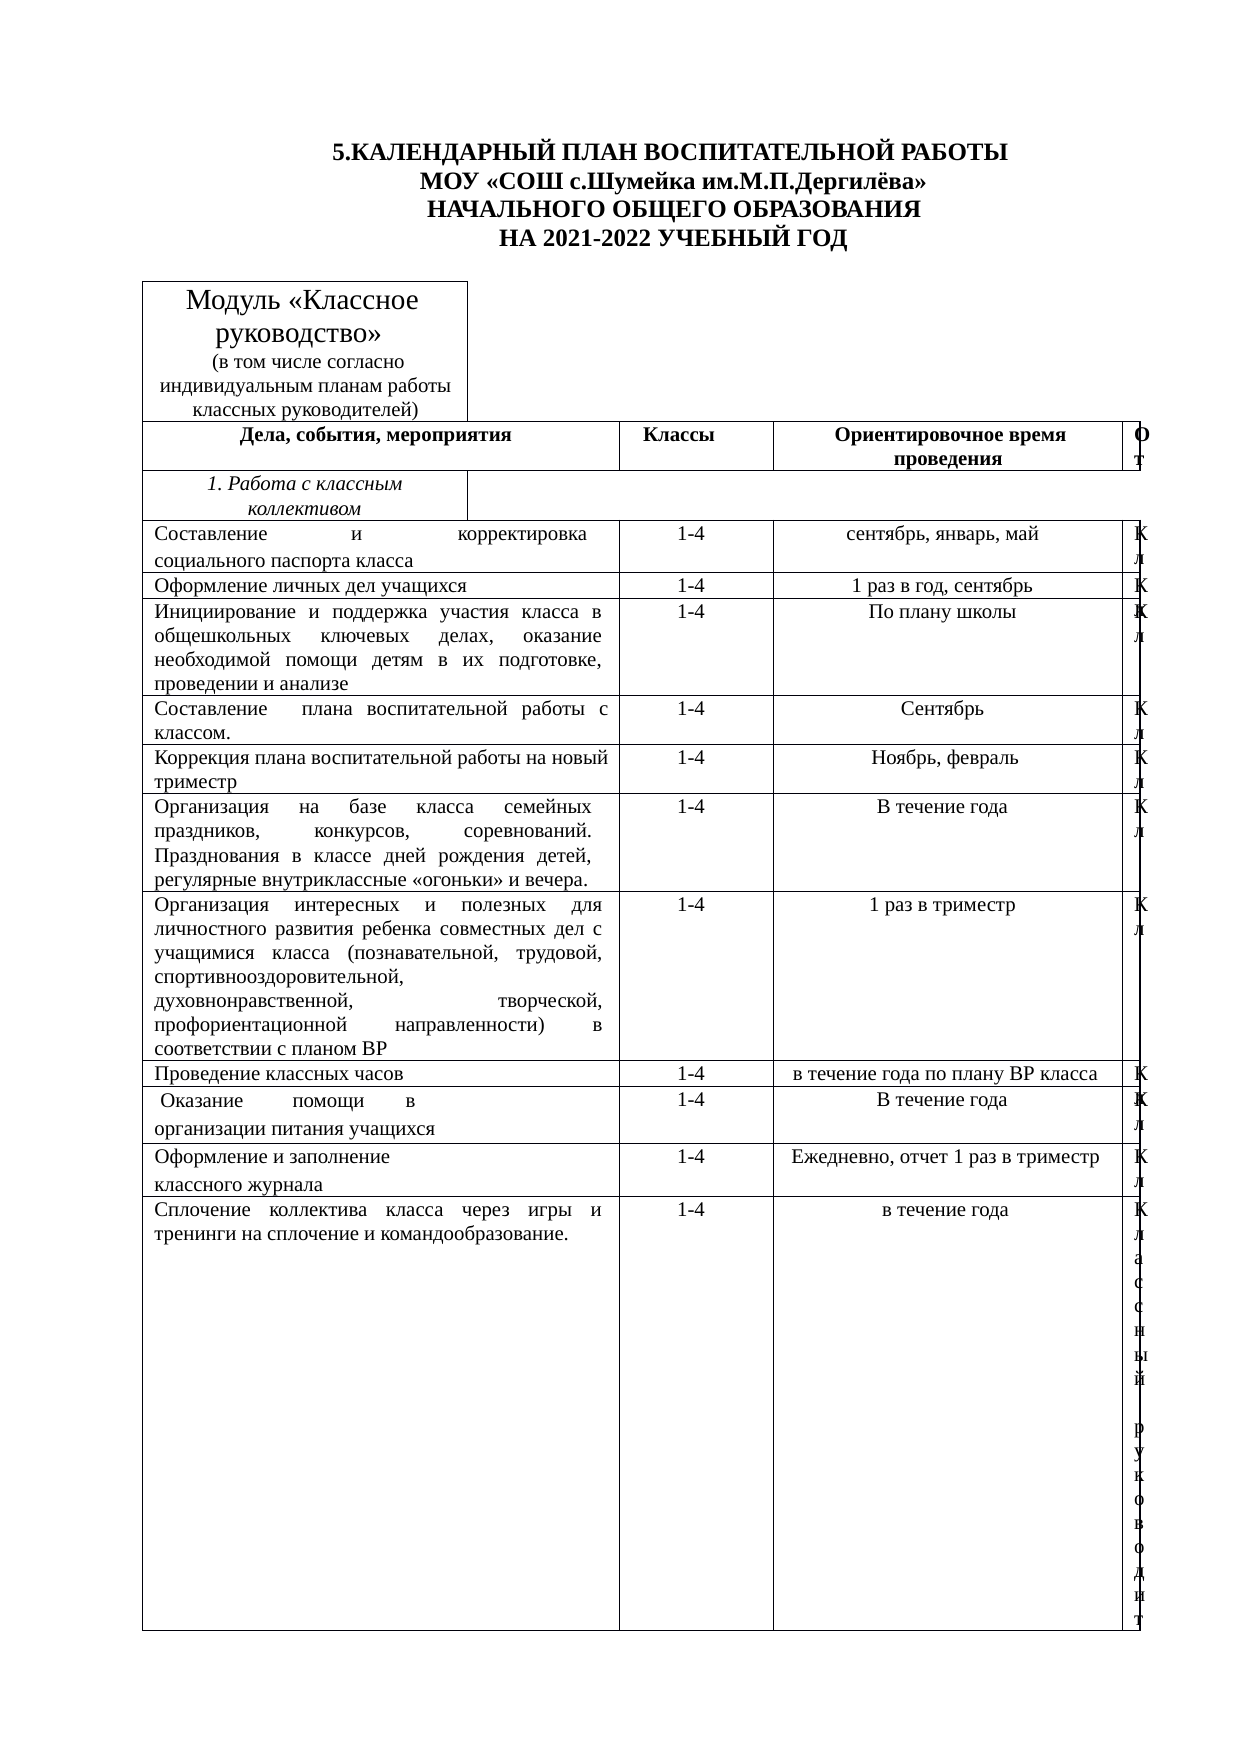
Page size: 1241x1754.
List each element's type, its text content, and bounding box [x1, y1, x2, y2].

table_cell Инициирование и поддержка участия класса в общешкольных ключевых делах, оказание необходимой помощи детям в их подготовке, проведении и анализе [143, 599, 619, 695]
table_cell В течение года [774, 1087, 1122, 1142]
table_cell Сентябрь [774, 696, 1122, 744]
table_cell Ежедневно, отчет 1 раз в триместр [774, 1144, 1122, 1196]
table_cell 1-4 [620, 892, 773, 1060]
table_cell в течение года по плану ВР класса [774, 1061, 1122, 1086]
table_cell Классный руководитель, зам. директора по УВР, актив класса [1123, 794, 1139, 891]
table_cell 1 раз в триместр [774, 892, 1122, 1060]
table_cell Оказание помощи в организации питания учащихся [143, 1087, 619, 1142]
table_cell Оформление и заполнение классного журнала [143, 1144, 619, 1196]
table_cell 1-4 [620, 1197, 773, 1630]
table_cell Классный руководитель [1123, 1197, 1139, 1630]
table_cell Оформление личных дел учащихся [143, 573, 619, 598]
table_cell Классный руководитель, зам. директора по УВР [1123, 599, 1139, 695]
text НАЧАЛЬНОГО ОБЩЕГО ОБРАЗОВАНИЯ [154, 194, 1194, 223]
table_cell 1. Работа с классным коллективом [143, 471, 467, 519]
table_cell Коррекция плана воспитательной работы на новый триместр [143, 745, 619, 793]
table_cell 1-4 [620, 573, 773, 598]
table_cell Классы [620, 422, 773, 470]
table_cell 1-4 [620, 1144, 773, 1196]
table_cell Классный руководитель, зам. директора по УВР [1123, 892, 1139, 1060]
table_cell 1-4 [620, 599, 773, 695]
text НА 2021-2022 УЧЕБНЫЙ ГОД [154, 223, 1192, 252]
table_cell Сплочение коллектива класса через игры и тренинги на сплочение и командообразование. [143, 1197, 619, 1630]
table_cell В течение года [774, 794, 1122, 891]
table_cell Дела, события, мероприятия [143, 422, 619, 470]
table_cell 1-4 [620, 1061, 773, 1086]
text МОУ «СОШ с.Шумейка им.М.П.Дергилёва» [154, 166, 1192, 194]
table_cell сентябрь, январь, май [774, 521, 1122, 572]
table_cell Составление и корректировка социального паспорта класса [143, 521, 619, 572]
text 5.КАЛЕНДАРНЫЙ ПЛАН ВОСПИТАТЕЛЬНОЙ РАБОТЫ [154, 137, 1192, 166]
table_cell 1-4 [620, 696, 773, 744]
table_cell Ответственные [1123, 422, 1139, 470]
table_cell Ориентировочное время проведения [774, 422, 1122, 470]
table_cell в течение года [774, 1197, 1122, 1630]
table_cell Организация интересных и полезных для личностного развития ребенка совместных дел с учащимися класса (познавательной, трудовой, спортивнооздоровительной, духовнонравственной, творческой, профориентационной направленности) в соответствии с планом ВР [143, 892, 619, 1060]
table_cell Организация на базе класса семейных праздников, конкурсов, соревнований. Празднования в классе дней рождения детей, регулярные внутриклассные «огоньки» и вечера. [143, 794, 619, 891]
table_cell 1-4 [620, 1087, 773, 1142]
table_header Модуль «Классное руководство» (в том числе согласно индивидуальным планам работы классных руководителей) [143, 282, 467, 421]
table_cell 1-4 [620, 794, 773, 891]
table_cell Проведение классных часов [143, 1061, 619, 1086]
table_cell По плану школы [774, 599, 1122, 695]
table_cell 1 раз в год, сентябрь [774, 573, 1122, 598]
table_cell Составление плана воспитательной работы с классом. [143, 696, 619, 744]
table_cell 1-4 [620, 521, 773, 572]
table_cell Ноябрь, февраль [774, 745, 1122, 793]
table_cell 1-4 [620, 745, 773, 793]
